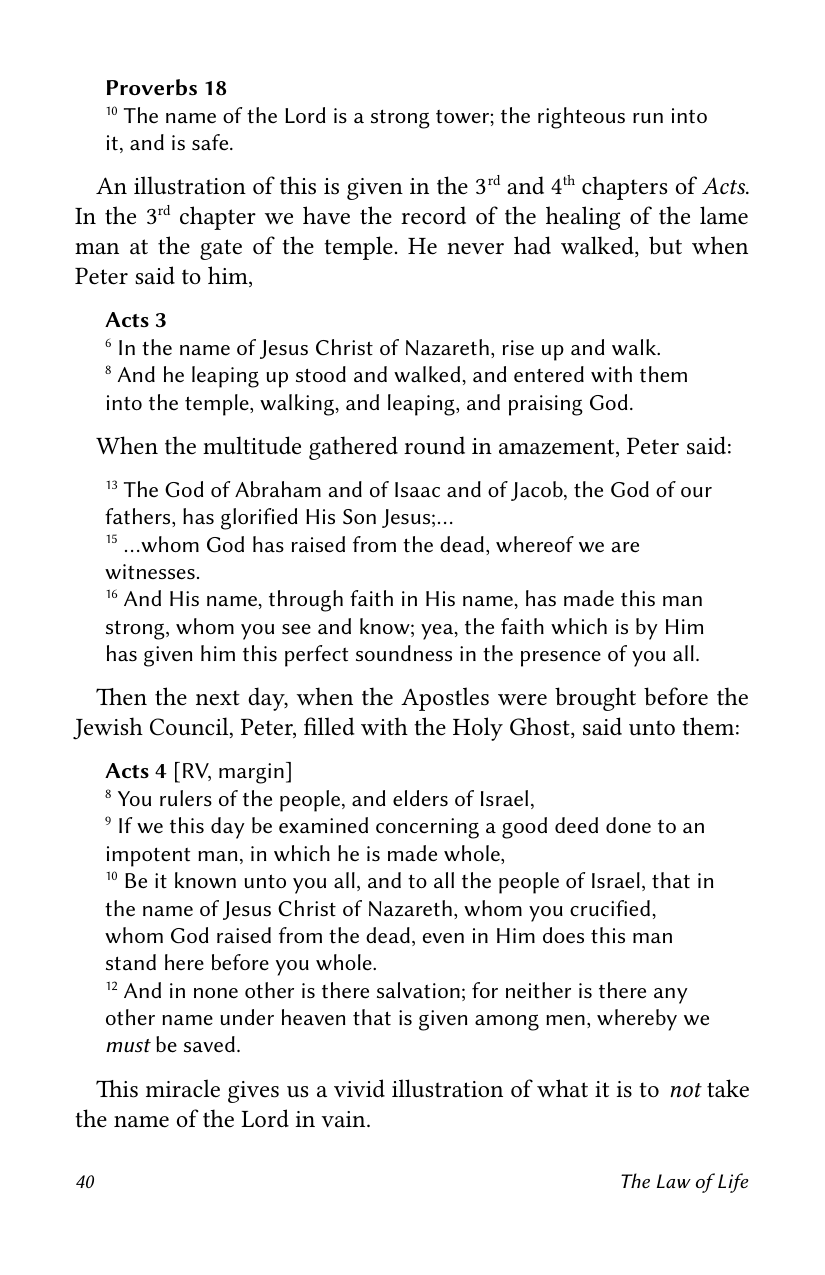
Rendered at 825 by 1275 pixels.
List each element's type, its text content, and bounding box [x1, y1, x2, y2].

text This miracle gives us a vivid illustration of what it is to not take the name of the Lord in vain. [75, 1075, 750, 1133]
text 15 ...whom God has raised from the dead, whereof we are witnesses. [105, 531, 720, 585]
text Then the next day, when the Apostles were brought before the Jewish Council, Peter, filled with the Holy Ghost, said unto them: [75, 683, 750, 742]
text 9 If we this day be examined concerning a good deed done to an impotent man, in which he is made whole, [105, 813, 720, 867]
text 16 And His name, through faith in His name, has made this man strong, whom you see and know; yea, the faith which is by Him has given him this perfect soundness in the presence of you all. [105, 586, 720, 667]
text 8 You rulers of the people, and elders of Israel, [105, 786, 720, 812]
text 6 In the name of Jesus Christ of Nazareth, rise up and walk. [105, 334, 720, 361]
text 8 And he leaping up stood and walked, and entered with them into the temple, walking, and leaping, and praising God. [105, 362, 720, 416]
text An illustration of this is given in the 3rd and 4th chapters of Acts. In the 3rd chapter we have the record of the healing of the lame man at the gate of the temple. He never had walked, but when Peter said to him, [75, 172, 750, 291]
text When the multitude gathered round in amazement, Peter said: [75, 432, 750, 460]
text 10 The name of the Lord is a strong tower; the righteous run into it, and is safe. [105, 103, 720, 156]
text 13 The God of Abraham and of Isaac and of Jacob, the God of our fathers, has glorified His Son Jesus;… [105, 477, 720, 530]
text Acts 4 [RV, margin] [105, 758, 750, 784]
text Acts 3 [105, 307, 750, 333]
text 10 Be it known unto you all, and to all the people of Israel, that in the name of Jesus Christ of Nazareth, whom you crucified, whom God raised from the dead, even in Him does this man stand here before you whole. [105, 868, 720, 976]
text Proverbs 18 [105, 75, 750, 101]
text 12 And in none other is there salvation; for neither is there any other name under heaven that is given among men, whereby we must be saved. [105, 978, 720, 1058]
